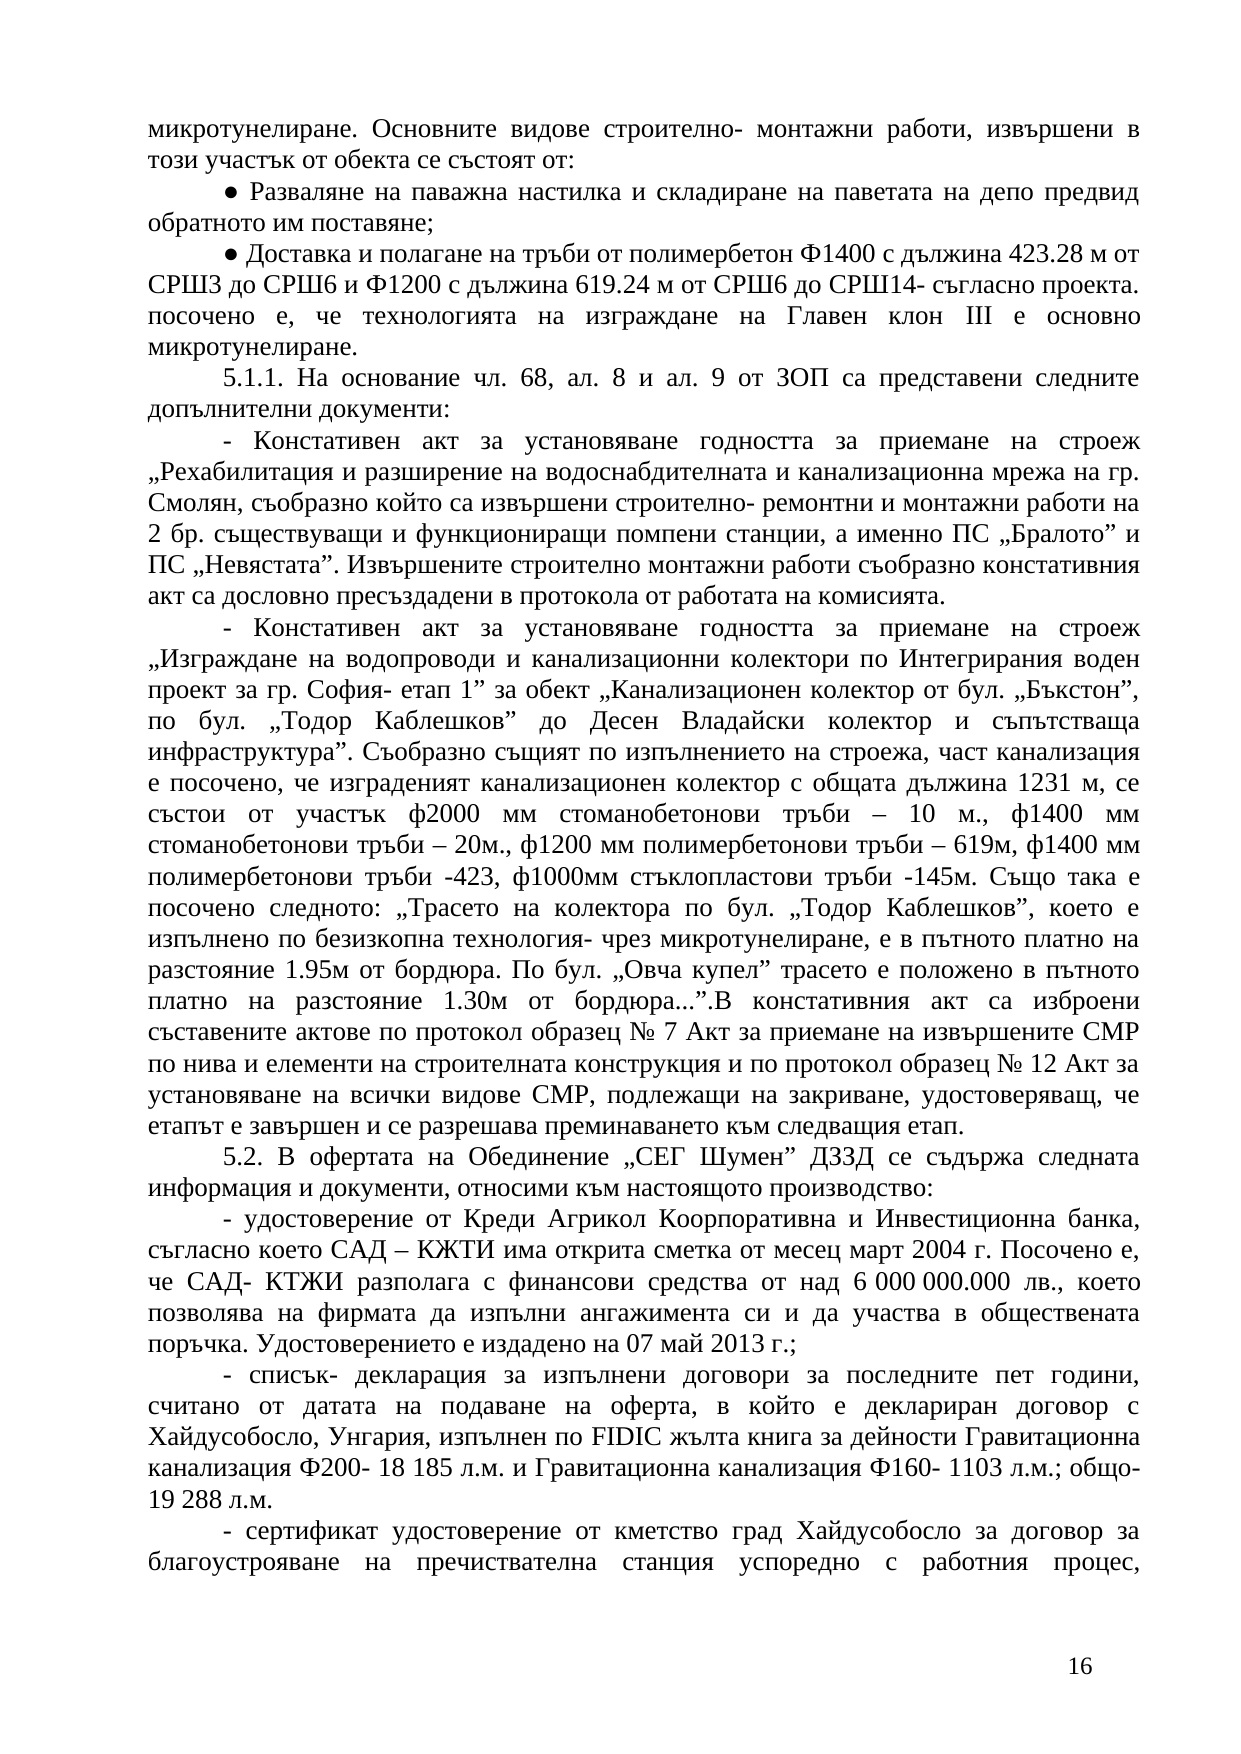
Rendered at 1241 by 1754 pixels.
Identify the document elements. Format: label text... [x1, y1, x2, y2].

text ● Разваляне на паважна настилка и складиране на паветата на депо предвид обратното им поставяне; [148, 174, 1141, 237]
text ● Доставка и полагане на тръби от полимербетон Ф1400 с дължина 423.28 м от СРШ3 до СРШ6 и Ф1200 с дължина 619.24 м от СРШ6 до СРШ14- съгласно проекта. посочено е, че технологията на изграждане на Главен клон III е основно микротунелиране. [148, 237, 1141, 361]
text 5.2. В офертата на Обединение „СЕГ Шумен” ДЗЗД се съдържа следната информация и документи, относими към настоящото производство: [148, 1140, 1141, 1202]
text - списък- декларация за изпълнени договори за последните пет години, считано от датата на подаване на оферта, в който е деклариран договор с Хайдусобосло, Унгария, изпълнен по FIDIC жълта книга за дейности Гравитационна канализация Ф200- 18 185 л.м. и Гравитационна канализация Ф160- 1103 л.м.; общо- 19 288 л.м. [148, 1358, 1141, 1514]
text микротунелиране. Основните видове строително- монтажни работи, извършени в този участък от обекта се състоят от: [148, 112, 1141, 174]
text - Констативен акт за установяване годността за приемане на строеж „Рехабилитация и разширение на водоснабдителната и канализационна мрежа на гр. Смолян, съобразно който са извършени строително- ремонтни и монтажни работи на 2 бр. съществуващи и функциониращи помпени станции, а именно ПС „Бралото” и ПС „Невястата”. Извършените строително монтажни работи съобразно констативния акт са дословно пресъздадени в протокола от работата на комисията. [148, 424, 1141, 611]
text 5.1.1. На основание чл. 68, ал. 8 и ал. 9 от ЗОП са представени следните допълнителни документи: [148, 361, 1141, 424]
text - сертификат удостоверение от кметство град Хайдусобосло за договор за благоустрояване на пречиствателна станция успоредно с работния процес, [148, 1514, 1141, 1576]
text - удостоверение от Креди Агрикол Коорпоративна и Инвестиционна банка, съгласно което САД – КЖТИ има открита сметка от месец март 2004 г. Посочено е, че САД- КТЖИ разполага с финансови средства от над 6 000 000.000 лв., което позволява на фирмата да изпълни ангажимента си и да участва в обществената поръчка. Удостоверението е издадено на 07 май 2013 г.; [148, 1202, 1141, 1358]
text - Констативен акт за установяване годността за приемане на строеж „Изграждане на водопроводи и канализационни колектори по Интегрирания воден проект за гр. София- етап 1” за обект „Канализационен колектор от бул. „Бъкстон”, по бул. „Тодор Каблешков” до Десен Владайски колектор и съпътстваща инфраструктура”. Съобразно същият по изпълнението на строежа, част канализация е посочено, че изграденият канализационен колектор с общата дължина 1231 м, се състои от участък ф2000 мм стоманобетонови тръби – 10 м., ф1400 мм стоманобетонови тръби – 20м., ф1200 мм полимербетонови тръби – 619м, ф1400 мм полимербетонови тръби -423, ф1000мм стъклопластови тръби -145м. Също така е посочено следното: „Трасето на колектора по бул. „Тодор Каблешков”, което е изпълнено по безизкопна технология- чрез микротунелиране, е в пътното платно на разстояние 1.95м от бордюра. По бул. „Овча купел” трасето е положено в пътното платно на разстояние 1.30м от бордюра...”.В констативния акт са изброени съставените актове по протокол образец № 7 Акт за приемане на извършените СМР по нива и елементи на строителната конструкция и по протокол образец № 12 Акт за установяване на всички видове СМР, подлежащи на закриване, удостоверяващ, че етапът е завършен и се разрешава преминаването към следващия етап. [148, 611, 1141, 1140]
